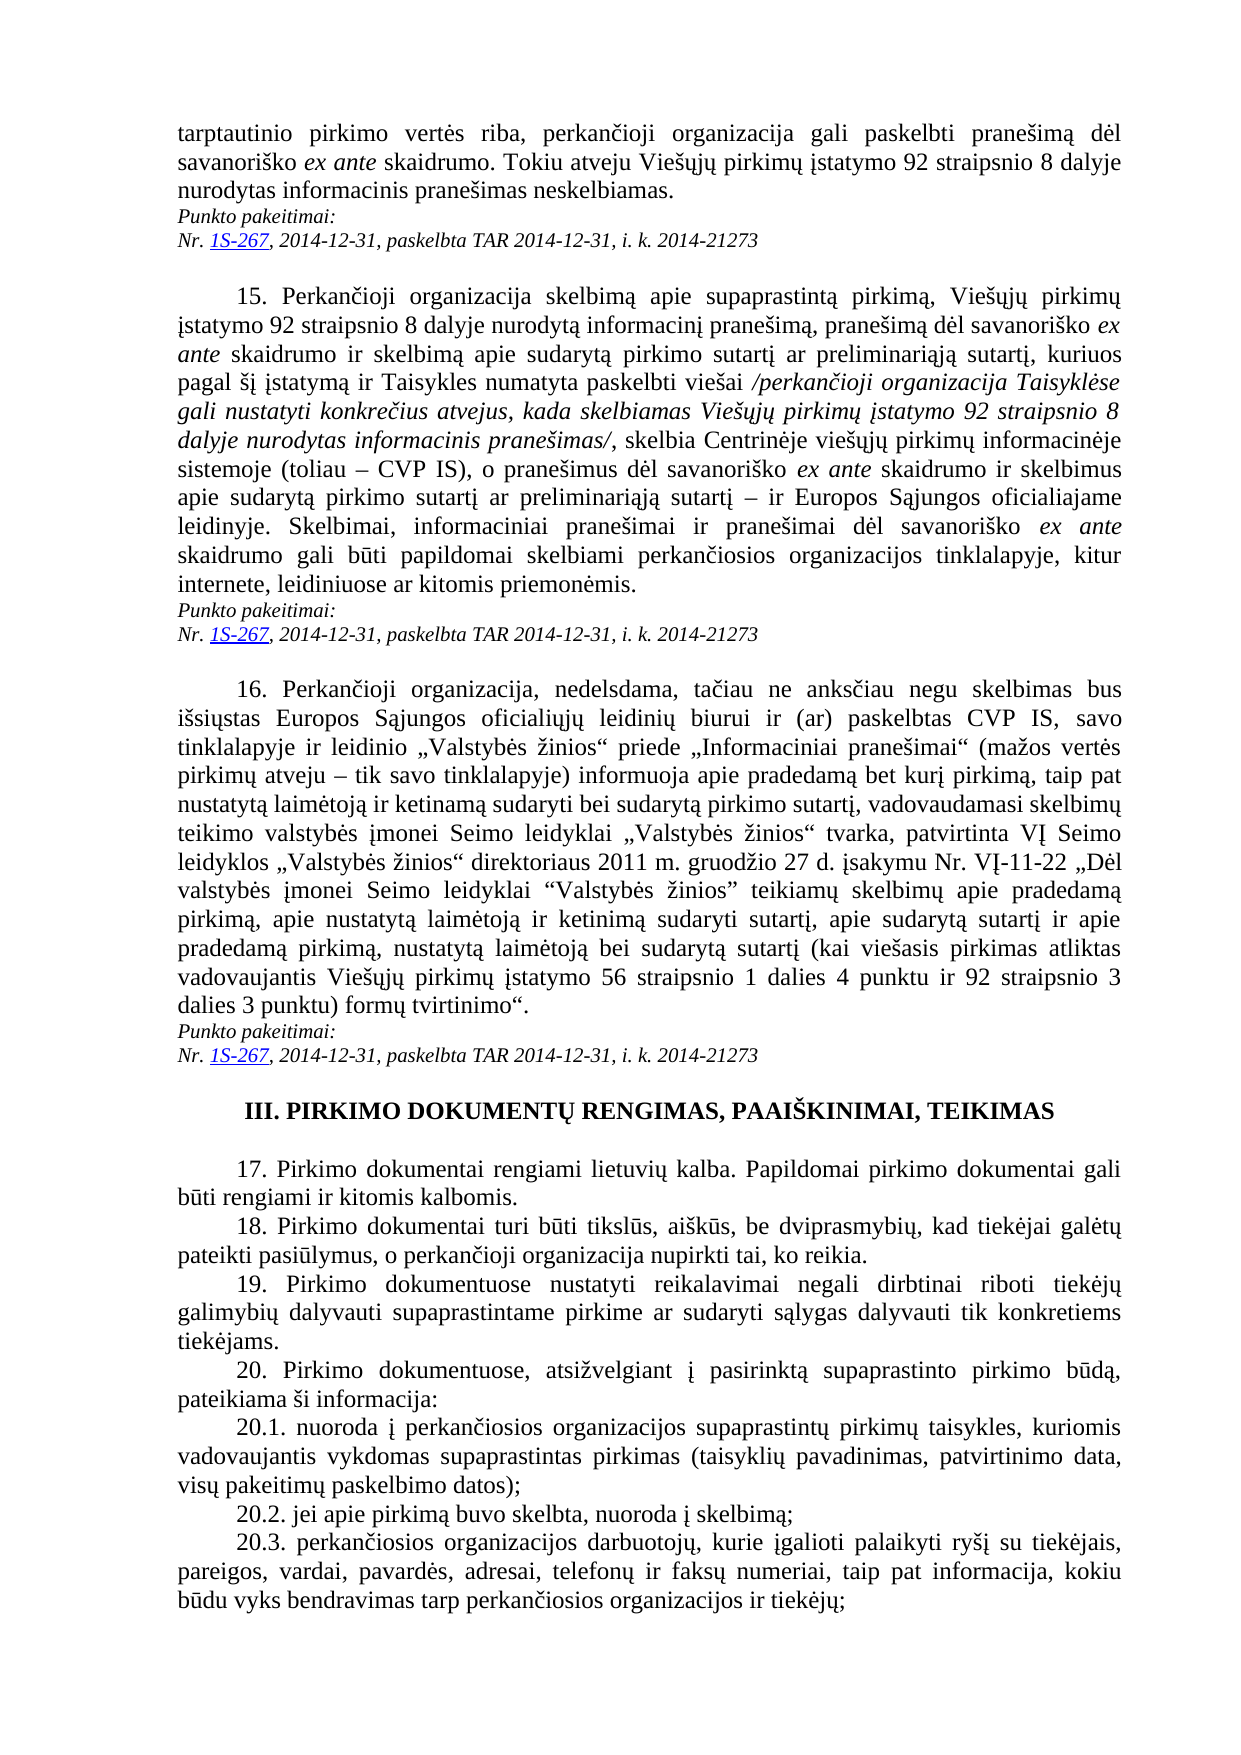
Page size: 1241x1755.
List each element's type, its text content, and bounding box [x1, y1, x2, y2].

text 17. Pirkimo dokumentai rengiami lietuvių kalba. Papildomai pirkimo dokumentai gali būti rengiami ir kitomis kalbomis. [177, 1154, 1122, 1211]
text III. PIRKIMO DOKUMENTŲ RENGIMAS, PAAIŠKINIMAI, TEIKIMAS [177, 1096, 1122, 1125]
text 20.3. perkančiosios organizacijos darbuotojų, kurie įgalioti palaikyti ryšį su tiekėjais, pareigos, vardai, pavardės, adresai, telefonų ir faksų numeriai, taip pat informacija, kokiu būdu vyks bendravimas tarp perkančiosios organizacijos ir tiekėjų; [177, 1527, 1122, 1614]
text 15. Perkančioji organizacija skelbimą apie supaprastintą pirkimą, Viešųjų pirkimų įstatymo 92 straipsnio 8 dalyje nurodytą informacinį pranešimą, pranešimą dėl savanoriško ex ante skaidrumo ir skelbimą apie sudarytą pirkimo sutartį ar preliminariąją sutartį, kuriuos pagal šį įstatymą ir Taisykles numatyta paskelbti viešai /perkančioji organizacija Taisyklėse gali nustatyti konkrečius atvejus, kada skelbiamas Viešųjų pirkimų įstatymo 92 straipsnio 8 dalyje nurodytas informacinis pranešimas/, skelbia Centrinėje viešųjų pirkimų informacinėje sistemoje (toliau – CVP IS), o pranešimus dėl savanoriško ex ante skaidrumo ir skelbimus apie sudarytą pirkimo sutartį ar preliminariąją sutartį – ir Europos Sąjungos oficialiajame leidinyje. Skelbimai, informaciniai pranešimai ir pranešimai dėl savanoriško ex ante skaidrumo gali būti papildomai skelbiami perkančiosios organizacijos tinklalapyje, kitur internete, leidiniuose ar kitomis priemonėmis. [177, 281, 1122, 597]
text Punkto pakeitimai: [177, 204, 1122, 228]
text 20. Pirkimo dokumentuose, atsižvelgiant į pasirinktą supaprastinto pirkimo būdą, pateikiama ši informacija: [177, 1355, 1122, 1412]
text Nr. 1S-267, 2014-12-31, paskelbta TAR 2014-12-31, i. k. 2014-21273 [177, 622, 1122, 646]
text 18. Pirkimo dokumentai turi būti tikslūs, aiškūs, be dviprasmybių, kad tiekėjai galėtų pateikti pasiūlymus, o perkančioji organizacija nupirkti tai, ko reikia. [177, 1211, 1122, 1269]
text 19. Pirkimo dokumentuose nustatyti reikalavimai negali dirbtinai riboti tiekėjų galimybių dalyvauti supaprastintame pirkime ar sudaryti sąlygas dalyvauti tik konkretiems tiekėjams. [177, 1269, 1122, 1355]
text Punkto pakeitimai: [177, 1019, 1122, 1043]
text 20.2. jei apie pirkimą buvo skelbta, nuoroda į skelbimą; [177, 1499, 1122, 1527]
text 20.1. nuoroda į perkančiosios organizacijos supaprastintų pirkimų taisykles, kuriomis vadovaujantis vykdomas supaprastintas pirkimas (taisyklių pavadinimas, patvirtinimo data, visų pakeitimų paskelbimo datos); [177, 1412, 1122, 1499]
text Nr. 1S-267, 2014-12-31, paskelbta TAR 2014-12-31, i. k. 2014-21273 [177, 228, 1122, 252]
text 16. Perkančioji organizacija, nedelsdama, tačiau ne anksčiau negu skelbimas bus išsiųstas Europos Sąjungos oficialiųjų leidinių biurui ir (ar) paskelbtas CVP IS, savo tinklalapyje ir leidinio „Valstybės žinios“ priede „Informaciniai pranešimai“ (mažos vertės pirkimų atveju – tik savo tinklalapyje) informuoja apie pradedamą bet kurį pirkimą, taip pat nustatytą laimėtoją ir ketinamą sudaryti bei sudarytą pirkimo sutartį, vadovaudamasi skelbimų teikimo valstybės įmonei Seimo leidyklai „Valstybės žinios“ tvarka, patvirtinta VĮ Seimo leidyklos „Valstybės žinios“ direktoriaus 2011 m. gruodžio 27 d. įsakymu Nr. VĮ-11-22 „Dėl valstybės įmonei Seimo leidyklai “Valstybės žinios” teikiamų skelbimų apie pradedamą pirkimą, apie nustatytą laimėtoją ir ketinimą sudaryti sutartį, apie sudarytą sutartį ir apie pradedamą pirkimą, nustatytą laimėtoją bei sudarytą sutartį (kai viešasis pirkimas atliktas vadovaujantis Viešųjų pirkimų įstatymo 56 straipsnio 1 dalies 4 punktu ir 92 straipsnio 3 dalies 3 punktu) formų tvirtinimo“. [177, 674, 1122, 1019]
text Punkto pakeitimai: [177, 597, 1122, 622]
text Nr. 1S-267, 2014-12-31, paskelbta TAR 2014-12-31, i. k. 2014-21273 [177, 1043, 1122, 1067]
text tarptautinio pirkimo vertės riba, perkančioji organizacija gali paskelbti pranešimą dėl savanoriško ex ante skaidrumo. Tokiu atveju Viešųjų pirkimų įstatymo 92 straipsnio 8 dalyje nurodytas informacinis pranešimas neskelbiamas. [177, 118, 1122, 204]
